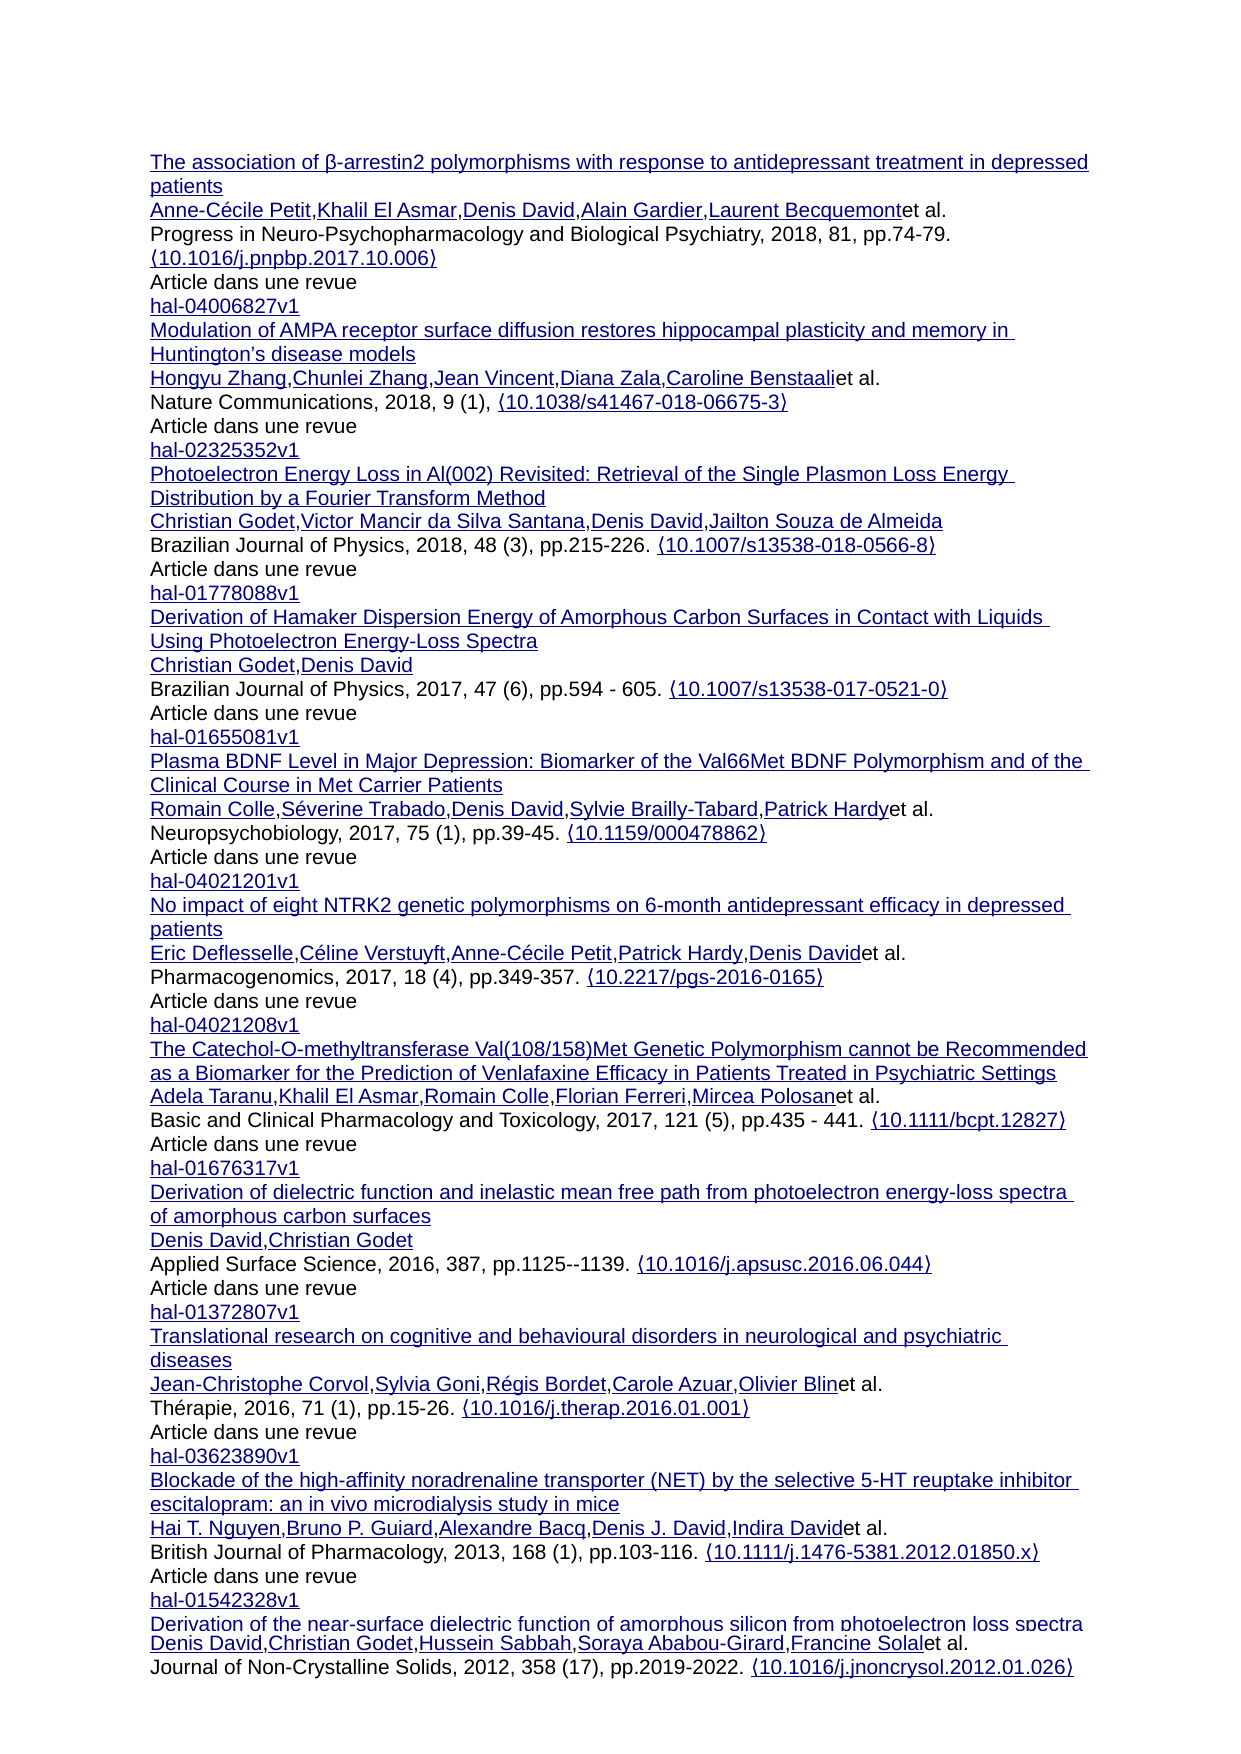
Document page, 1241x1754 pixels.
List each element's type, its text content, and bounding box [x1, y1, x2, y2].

table_cell Plasma BDNF Level in Major Depression: Biomarker of the Val66Met BDNF Polymorphism and of the [150, 749, 1090, 770]
table_cell No impact of eight NTRK2 genetic polymorphisms on 6-month antidepressant efficacy in depressed patients Eric Deflesselle,Céline Verstuyft,Anne-Cécile Petit,Patrick Hardy,Denis Davidet al. Pharmacogenomics, 2017, 18 (4), pp.349-357. ⟨10.2217/pgs-2016-0165⟩ Article dans une revue hal-04021208v1 [150, 893, 1090, 1036]
table_cell Clinical Course in Met Carrier Patients Romain Colle,Séverine Trabado,Denis David,Sylvie Brailly-Tabard,Patrick Hardyet al. Neuropsychobiology, 2017, 75 (1), pp.39-45. ⟨10.1159/000478862⟩ Article dans une revue hal-04021201v1 [150, 771, 1090, 893]
table_cell The association of β-arrestin2 polymorphisms with response to antidepressant treatment in depressed patients Anne-Cécile Petit,Khalil El Asmar,Denis David,Alain Gardier,Laurent Becquemontet al. Progress in Neuro-Psychopharmacology and Biological Psychiatry, 2018, 81, pp.74-79. ⟨10.1016/j.pnpbp.2017.10.006⟩ Article dans une revue hal-04006827v1 [150, 150, 1090, 318]
table_cell Translational research on cognitive and behavioural disorders in neurological and psychiatric diseases Jean-Christophe Corvol,Sylvia Goni,Régis Bordet,Carole Azuar,Olivier Blinet al. Thérapie, 2016, 71 (1), pp.15-26. ⟨10.1016/j.therap.2016.01.001⟩ Article dans une revue hal-03623890v1 [150, 1324, 1090, 1468]
table_cell Derivation of Hamaker Dispersion Energy of Amorphous Carbon Surfaces in Contact with Liquids Using Photoelectron Energy-Loss Spectra Christian Godet,Denis David Brazilian Journal of Physics, 2017, 47 (6), pp.594 - 605. ⟨10.1007/s13538-017-0521-0⟩ Article dans une revue hal-01655081v1 [150, 605, 1090, 749]
table_cell Modulation of AMPA receptor surface diffusion restores hippocampal plasticity and memory in Huntington’s disease models Hongyu Zhang,Chunlei Zhang,Jean Vincent,Diana Zala,Caroline Benstaaliet al. Nature Communications, 2018, 9 (1), ⟨10.1038/s41467-018-06675-3⟩ Article dans une revue hal-02325352v1 [150, 318, 1090, 461]
table_cell Derivation of dielectric function and inelastic mean free path from photoelectron energy-loss spectra of amorphous carbon surfaces Denis David,Christian Godet Applied Surface Science, 2016, 387, pp.1125--1139. ⟨10.1016/j.apsusc.2016.06.044⟩ Article dans une revue hal-01372807v1 [150, 1180, 1090, 1324]
table_cell The Catechol-O-methyltransferase Val(108/158)Met Genetic Polymorphism cannot be Recommended as a Biomarker for the Prediction of Venlafaxine Efficacy in Patients Treated in Psychiatric Settings Adela Taranu,Khalil El Asmar,Romain Colle,Florian Ferreri,Mircea Polosanet al. Basic and Clinical Pharmacology and Toxicology, 2017, 121 (5), pp.435 - 441. ⟨10.1111/bcpt.12827⟩ Article dans une revue hal-01676317v1 [150, 1036, 1090, 1180]
table_cell Derivation of the near-surface dielectric function of amorphous silicon from photoelectron loss spectra Denis David,Christian Godet,Hussein Sabbah,Soraya Ababou-Girard,Francine Solalet al. Journal of Non-Crystalline Solids, 2012, 358 (17), pp.2019-2022. ⟨10.1016/j.jnoncrysol.2012.01.026⟩ [150, 1611, 1090, 1679]
table_cell Blockade of the high-affinity noradrenaline transporter (NET) by the selective 5-HT reuptake inhibitor escitalopram: an in vivo microdialysis study in mice Hai T. Nguyen,Bruno P. Guiard,Alexandre Bacq,Denis J. David,Indira Davidet al. British Journal of Pharmacology, 2013, 168 (1), pp.103-116. ⟨10.1111/j.1476-5381.2012.01850.x⟩ Article dans une revue hal-01542328v1 [150, 1468, 1090, 1611]
table_cell Photoelectron Energy Loss in Al(002) Revisited: Retrieval of the Single Plasmon Loss Energy Distribution by a Fourier Transform Method Christian Godet,Victor Mancir da Silva Santana,Denis David,Jailton Souza de Almeida Brazilian Journal of Physics, 2018, 48 (3), pp.215-226. ⟨10.1007/s13538-018-0566-8⟩ Article dans une revue hal-01778088v1 [150, 461, 1090, 605]
